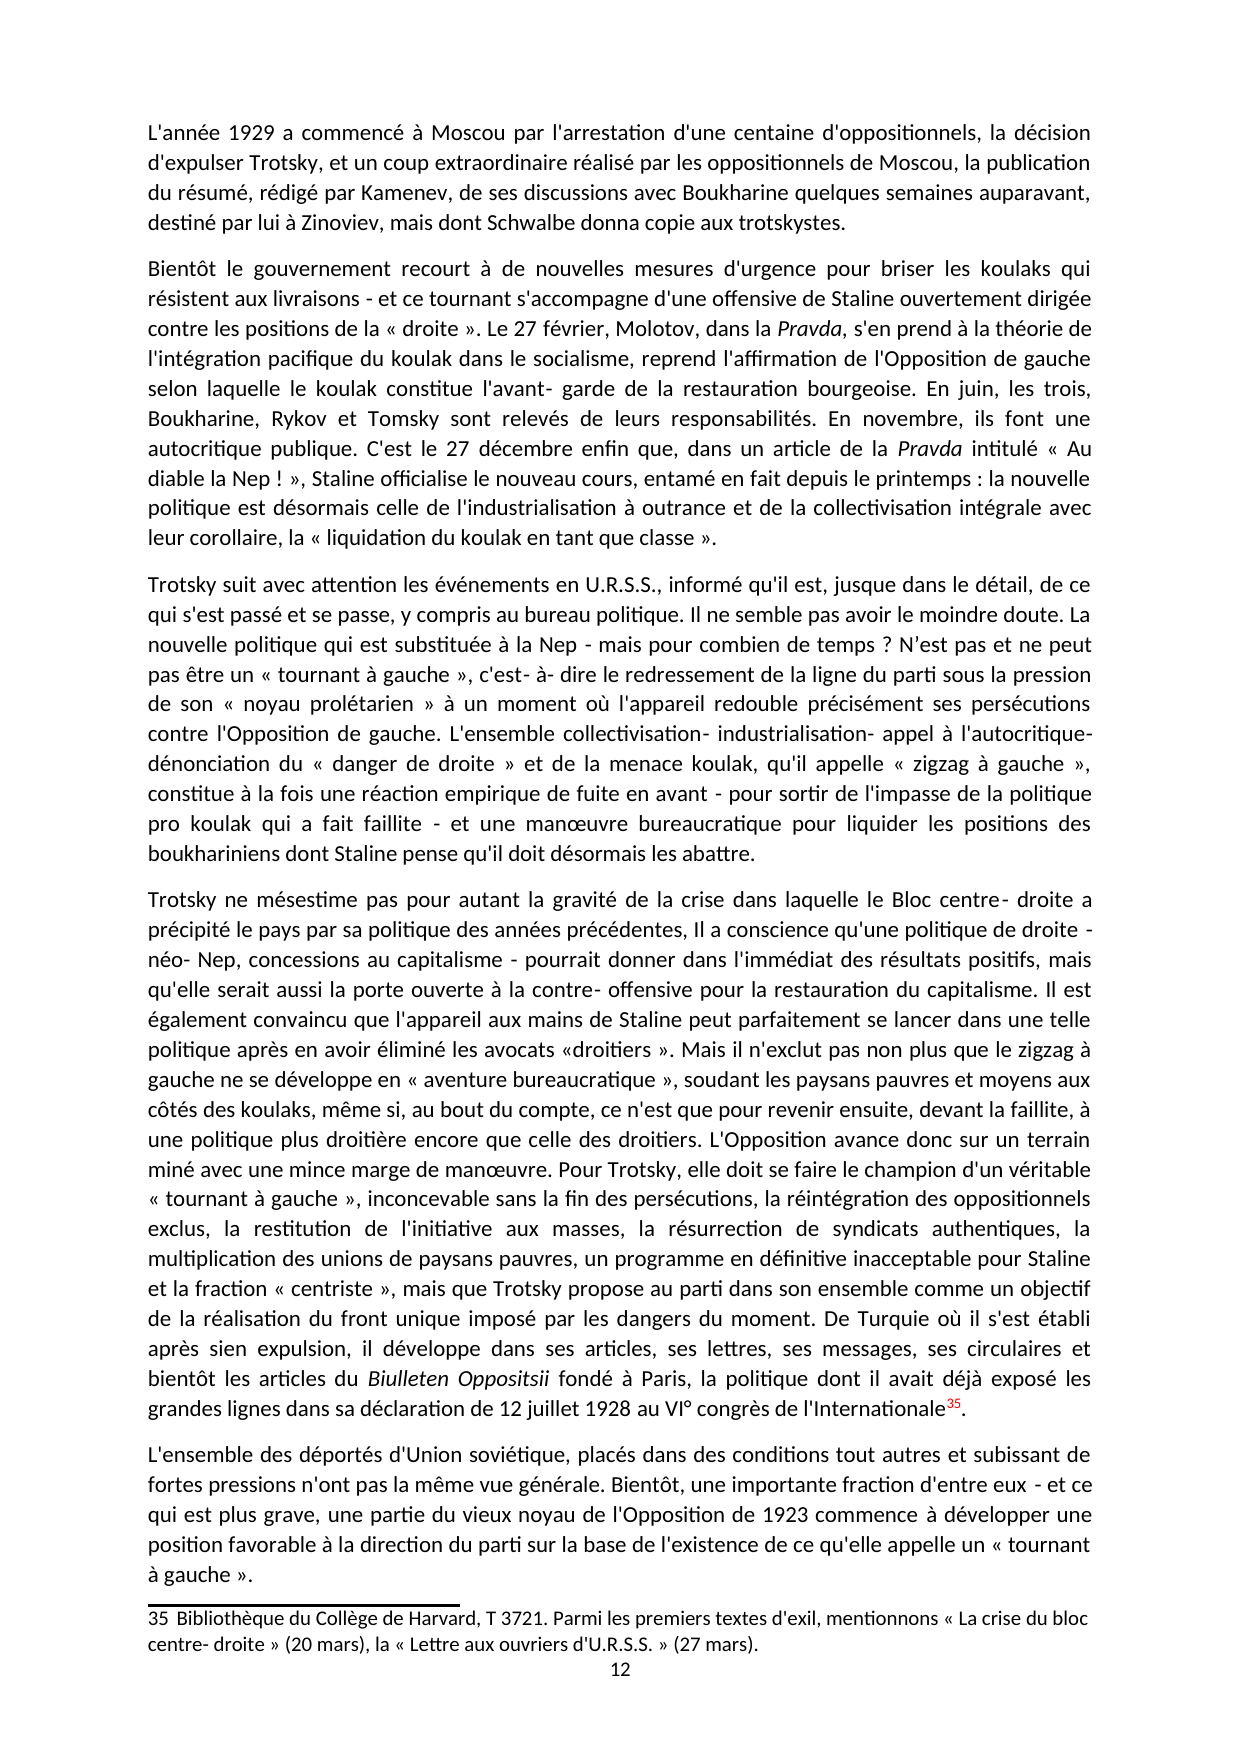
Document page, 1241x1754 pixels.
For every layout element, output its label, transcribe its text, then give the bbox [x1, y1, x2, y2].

text Bientôt le gouvernement recourt à de nouvelles mesures d'urgence pour briser les koulaks qui résistent aux livraisons ‑ et ce tournant s'accompagne d'une offensive de Staline ouvertement dirigée contre les positions de la « droite ». Le 27 février, Molotov, dans la Pravda, s'en prend à la théorie de l'intégration pacifique du koulak dans le socialisme, reprend l'affirmation de l'Opposition de gauche selon laquelle le koulak constitue l'avant‑ garde de la restauration bourgeoise. En juin, les trois, Boukharine, Rykov et Tomsky sont relevés de leurs responsabilités. En novembre, ils font une autocritique publique. C'est le 27 décembre enfin que, dans un article de la Pravda intitulé « Au diable la Nep ! », Staline officialise le nouveau cours, entamé en fait depuis le printemps : la nouvelle politique est désormais celle de l'industrialisation à outrance et de la collectivisation intégrale avec leur corollaire, la « liquidation du koulak en tant que classe ». [148, 254, 1093, 551]
text L'ensemble des déportés d'Union soviétique, placés dans des conditions tout autres et subissant de fortes pressions n'ont pas la même vue générale. Bientôt, une importante fraction d'entre eux ‑ et ce qui est plus grave, une partie du vieux noyau de l'Opposition de 1923 commence à développer une position favorable à la direction du parti sur la base de l'existence de ce qu'elle appelle un « tournant à gauche ». [148, 1440, 1093, 1588]
text L'année 1929 a commencé à Moscou par l'arrestation d'une centaine d'oppositionnels, la décision d'expulser Trotsky, et un coup extraordinaire réalisé par les oppositionnels de Moscou, la publication du résumé, rédigé par Kamenev, de ses discussions avec Boukharine quelques semaines auparavant, destiné par lui à Zinoviev, mais dont Schwalbe donna copie aux trotskystes. [148, 118, 1093, 236]
text Trotsky suit avec attention les événements en U.R.S.S., informé qu'il est, jusque dans le détail, de ce qui s'est passé et se passe, y compris au bureau politique. Il ne semble pas avoir le moindre doute. La nouvelle politique qui est substituée à la Nep ‑ mais pour combien de temps ? N’est pas et ne peut pas être un « tournant à gauche », c'est‑ à‑ dire le redressement de la ligne du parti sous la pression de son « noyau prolétarien » à un moment où l'appareil redouble précisément ses persécutions contre l'Opposition de gauche. L'ensemble collectivisation‑ industrialisation‑ appel à l'autocritique‑ dénonciation du « danger de droite » et de la menace koulak, qu'il appelle « zigzag à gauche », constitue à la fois une réaction empirique de fuite en avant ‑ pour sortir de l'impasse de la politique pro­ koulak qui a fait faillite ‑ et une manœuvre bureaucratique pour liquider les positions des boukhariniens dont Staline pense qu'il doit désormais les abattre. [148, 570, 1093, 867]
text Trotsky ne mésestime pas pour autant la gravité de la crise dans laquelle le Bloc centre‑ droite a précipité le pays par sa politique des années précédentes, Il a conscience qu'une politique de droite ‑ néo‑ Nep, concessions au capitalisme ‑ pourrait donner dans l'immédiat des résultats positifs, mais qu'elle serait aussi la porte ouverte à la contre‑ offensive pour la restauration du capitalisme. Il est également convaincu que l'appareil aux mains de Staline peut parfaitement se lancer dans une telle politique après en avoir éliminé les avocats «droitiers ». Mais il n'exclut pas non plus que le zigzag à gauche ne se développe en « aventure bureaucratique », soudant les paysans pauvres et moyens aux côtés des koulaks, même si, au bout du compte, ce n'est que pour revenir ensuite, devant la faillite, à une politique plus droitière encore que celle des droitiers. L'Opposition avance donc sur un terrain miné avec une mince marge de manœuvre. Pour Trotsky, elle doit se faire le champion d'un véritable « tournant à gauche », inconcevable sans la fin des persécutions, la réintégration des oppositionnels exclus, la restitution de l'initiative aux masses, la résurrection de syndicats authentiques, la multiplication des unions de paysans pauvres, un programme en définitive inacceptable pour Staline et la fraction « centriste », mais que Trotsky propose au parti dans son ensemble comme un objectif de la réalisation du front unique imposé par les dangers du moment. De Turquie où il s'est établi après sien expulsion, il développe dans ses articles, ses lettres, ses messages, ses circulaires et bientôt les articles du Biulleten Oppositsii fondé à Paris, la politique dont il avait déjà exposé les grandes lignes dans sa déclaration de 12 juillet 1928 au VI° congrès de l'Internationale. [148, 886, 1093, 1422]
text Bibliothèque du Collège de Harvard, T 3721. Parmi les premiers textes d'exil, mentionnons « La crise du bloc centre‑ droite » (20 mars), la « Lettre aux ouvriers d'U.R.S.S. » (27 mars). [148, 1606, 1093, 1656]
